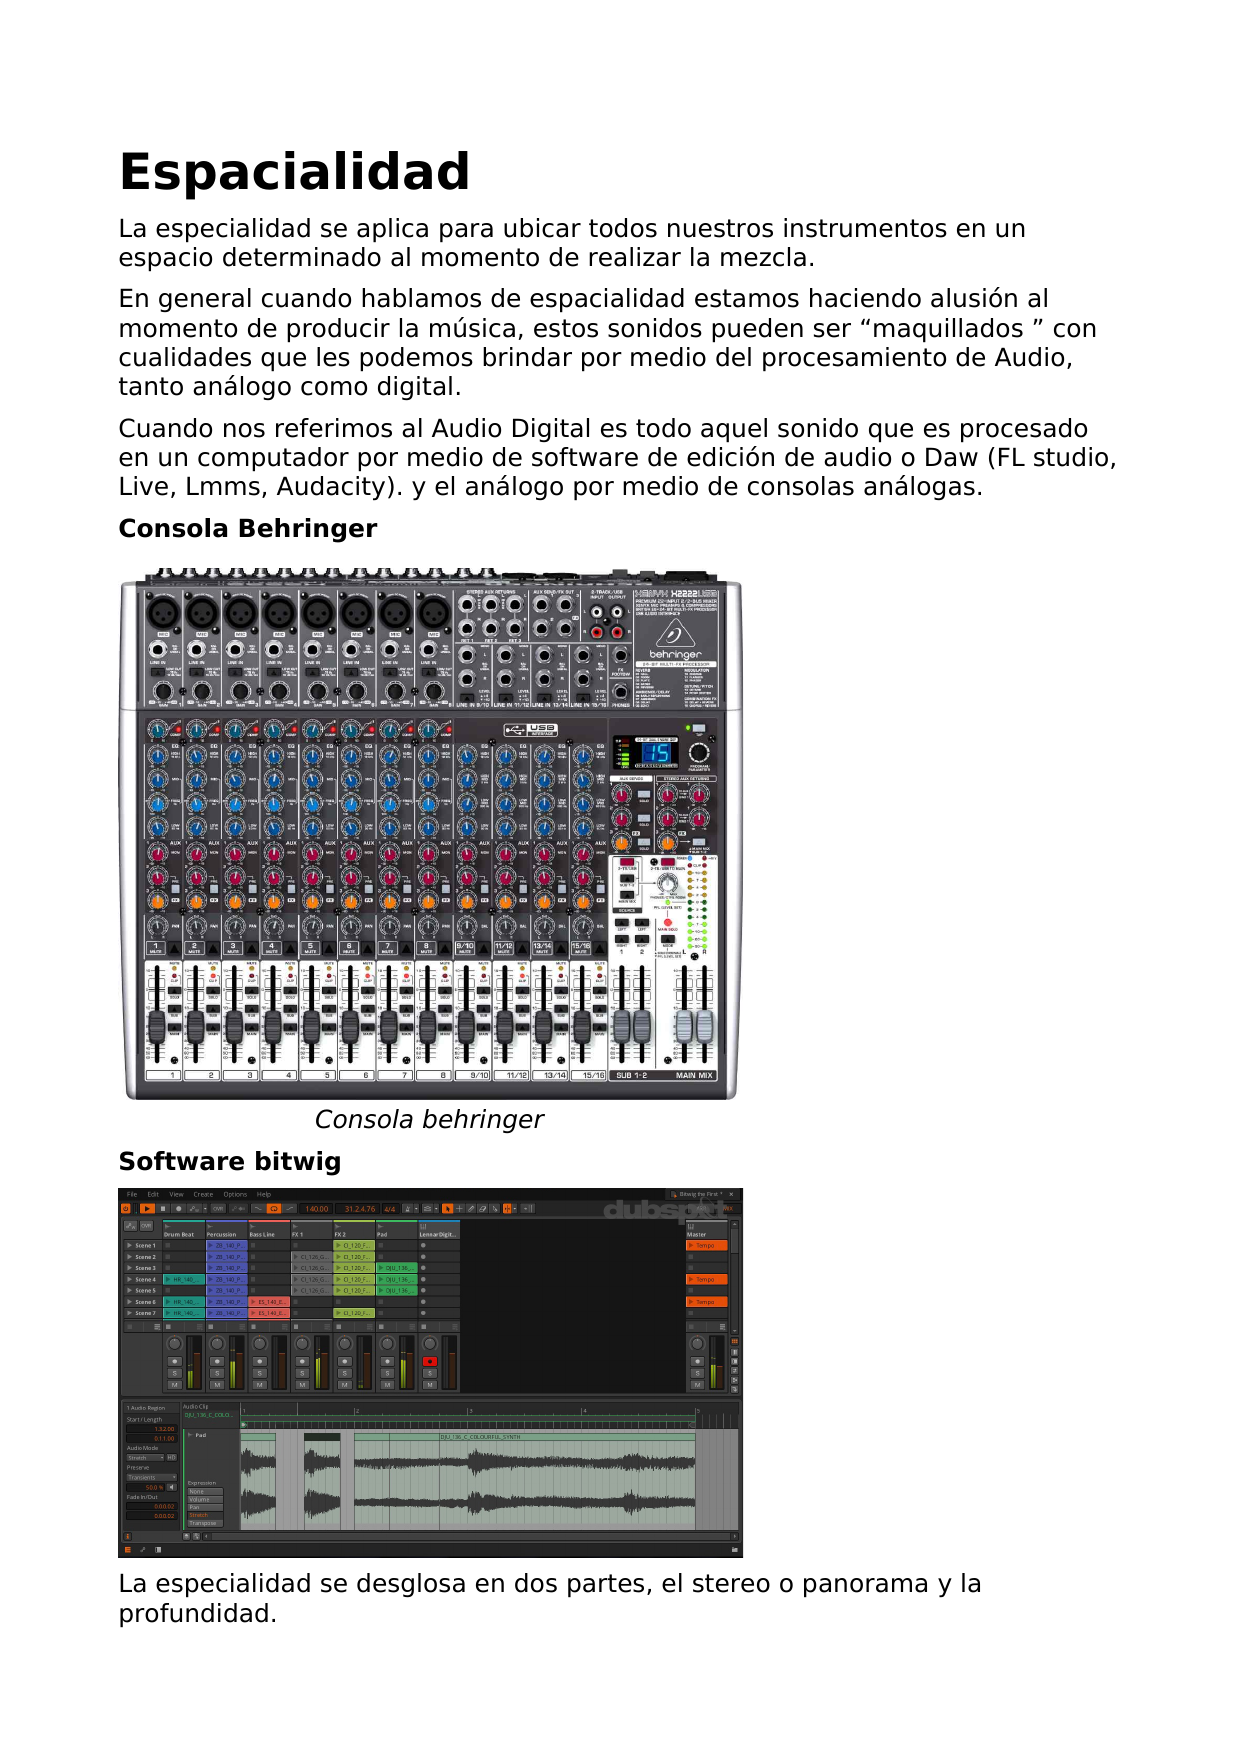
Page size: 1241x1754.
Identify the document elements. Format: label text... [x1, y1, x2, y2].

subtitle Espacialidad [118, 143, 1122, 201]
text Consola behringer [118, 1100, 743, 1134]
text La especialidad se desglosa en dos partes, el stereo o panorama y la profundidad. [118, 1570, 1122, 1628]
picture [118, 568, 744, 1100]
text Cuando nos referimos al Audio Digital es todo aquel sonido que es procesado en un computador por medio de software de edición de audio o Daw (FL studio, Live, Lmms, Audacity). y el análogo por medio de consolas análogas. [118, 414, 1122, 501]
text Consola Behringer [118, 514, 1122, 543]
text En general cuando hablamos de espacialidad estamos haciendo alusión al momento de producir la música, estos sonidos pueden ser “maquillados ” con cualidades que les podemos brindar por medio del procesamiento de Audio, tanto análogo como digital. [118, 285, 1122, 401]
picture [118, 1188, 744, 1558]
text Software bitwig [118, 1147, 1122, 1176]
text La especialidad se aplica para ubicar todos nuestros instrumentos en un espacio determinado al momento de realizar la mezcla. [118, 214, 1122, 272]
